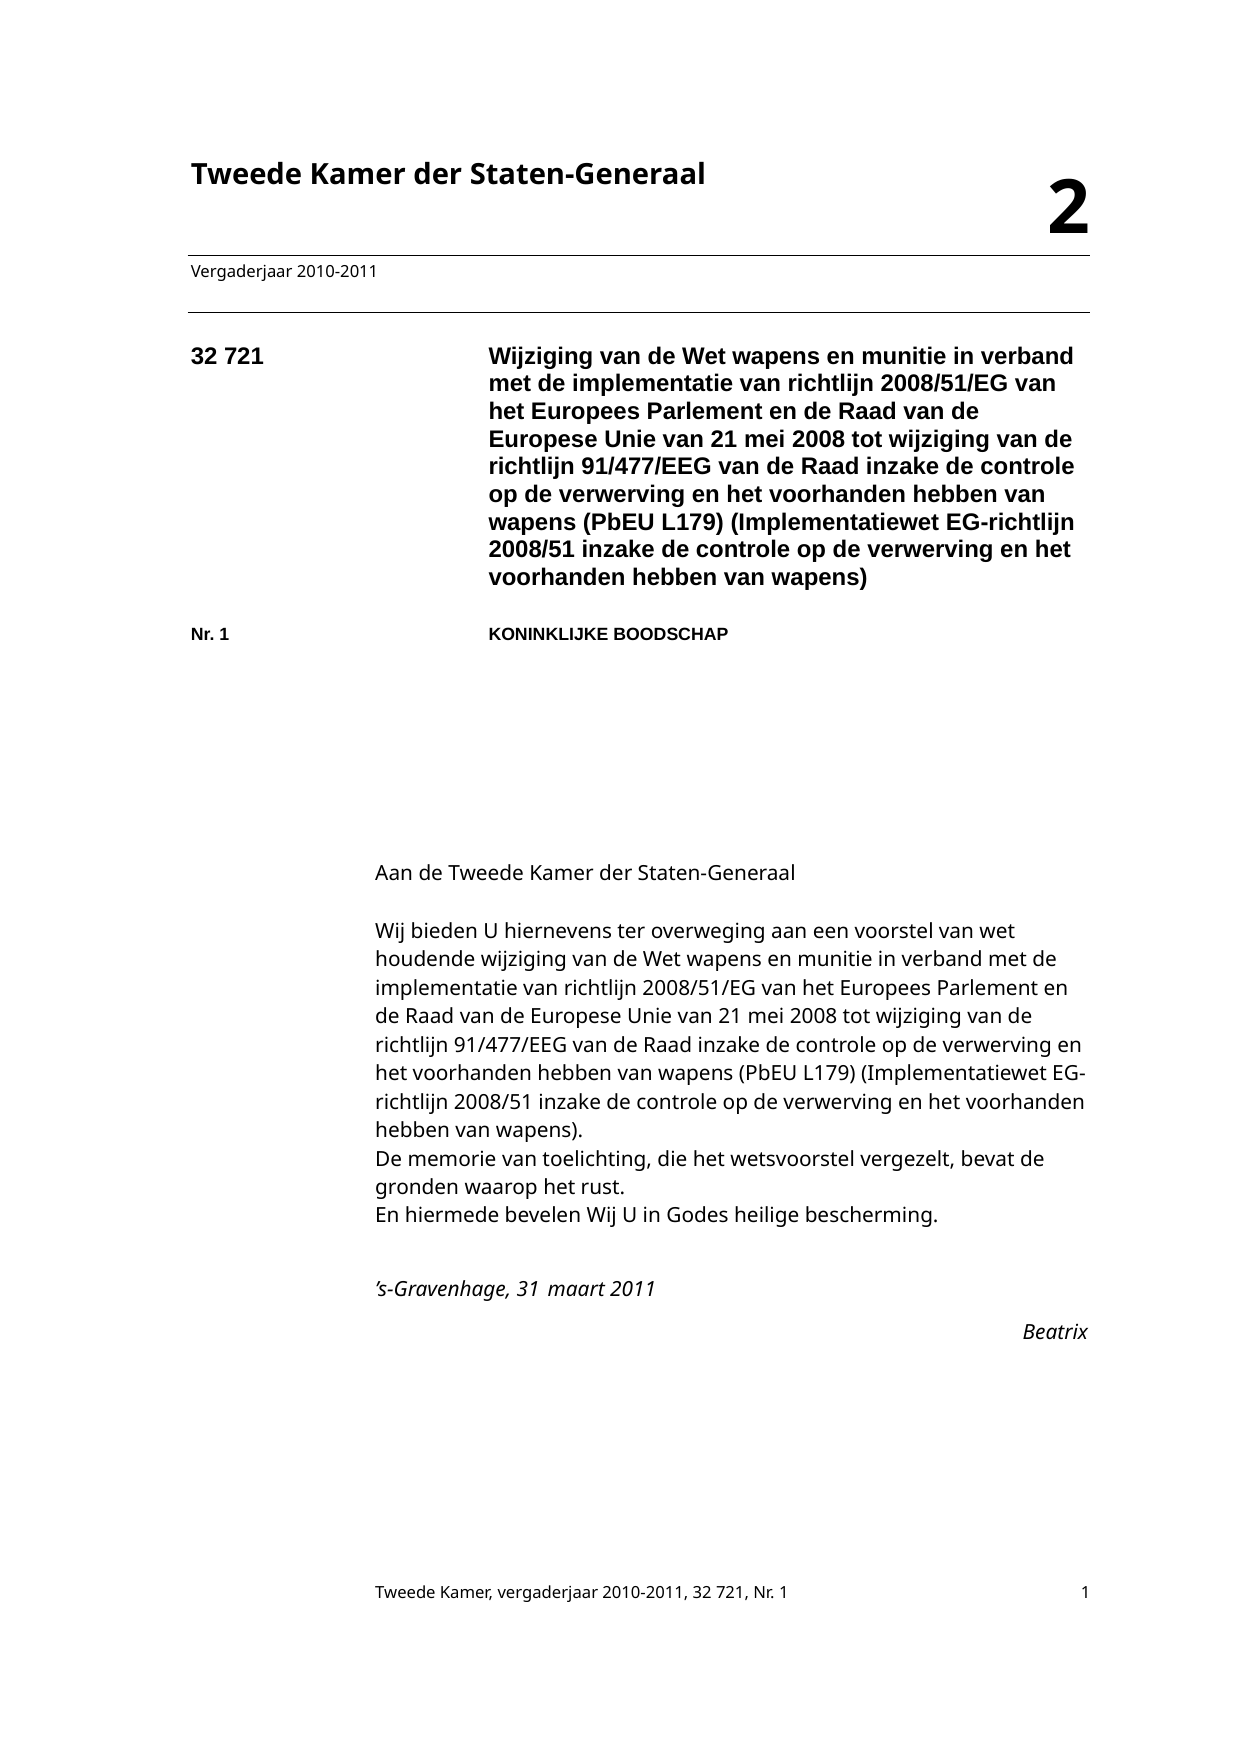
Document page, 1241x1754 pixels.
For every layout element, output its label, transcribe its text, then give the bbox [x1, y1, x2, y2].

text ’s-Gravenhage, 31 maart 2011 [375, 1274, 1090, 1302]
text Beatrix [375, 1317, 1090, 1346]
table_cell Wijziging van de Wet wapens en munitie in verband met de implementatie van richtlijn 2008/51/EG van het Europees Parlement en de Raad van de Europese Unie van 21 mei 2008 tot wijziging van de richtlijn 91/477/EEG van de Raad inzake de controle op de verwerving en het voorhanden hebben van wapens (PbEU L179) (Implementatiewet EG-richtlijn 2008/51 inzake de controle op de verwerving en het voorhanden hebben van wapens) [485, 339, 1090, 620]
table_header Tweede Kamer der Staten-Generaal [188, 150, 909, 255]
text Aan de Tweede Kamer der Staten-Generaal [375, 858, 1090, 886]
table_cell 32 721 [188, 339, 485, 620]
table_cell [485, 256, 1090, 312]
table_header 2 [910, 150, 1090, 255]
table_cell [485, 313, 1090, 339]
table_cell KONINKLIJKE BOODSCHAP [485, 620, 1090, 739]
text De memorie van toelichting, die het wetsvoorstel vergezelt, bevat de gronden waarop het rust. [375, 1144, 1090, 1201]
table_cell Nr. 1 [188, 620, 485, 739]
text Wij bieden U hiernevens ter overweging aan een voorstel van wet houdende wijziging van de Wet wapens en munitie in verband met de implementatie van richtlijn 2008/51/EG van het Europees Parlement en de Raad van de Europese Unie van 21 mei 2008 tot wijziging van de richtlijn 91/477/EEG van de Raad inzake de controle op de verwerving en het voorhanden hebben van wapens (PbEU L179) (Implementatiewet EG-richtlijn 2008/51 inzake de controle op de verwerving en het voorhanden hebben van wapens). [375, 916, 1090, 1144]
table_cell [188, 313, 485, 339]
text En hiermede bevelen Wij U in Godes heilige bescherming. [375, 1201, 1090, 1229]
table_cell Vergaderjaar 2010-2011 [188, 256, 485, 312]
